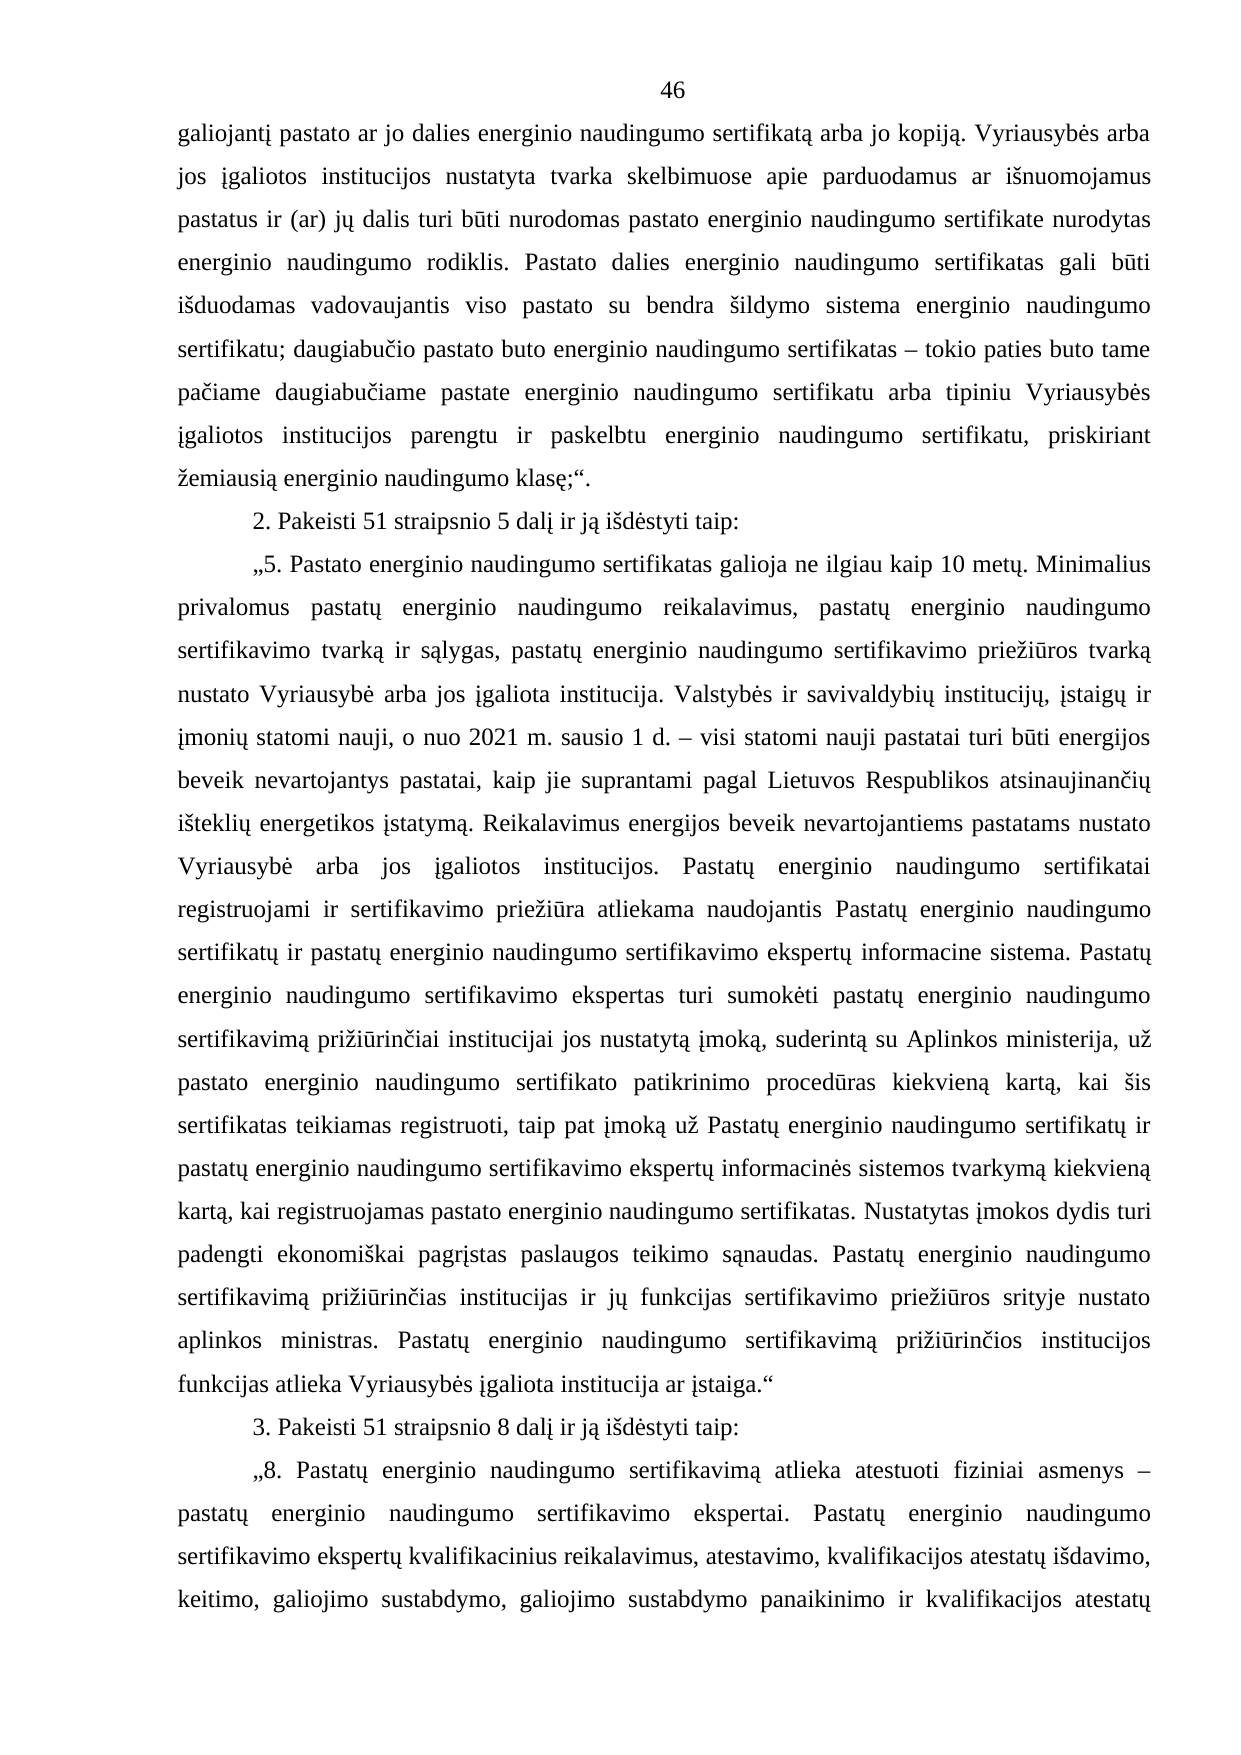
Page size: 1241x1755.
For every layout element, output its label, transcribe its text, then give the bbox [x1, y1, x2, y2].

text „5. Pastato energinio naudingumo sertifikatas galioja ne ilgiau kaip 10 metų. Minimalius privalomus pastatų energinio naudingumo reikalavimus, pastatų energinio naudingumo sertifikavimo tvarką ir sąlygas, pastatų energinio naudingumo sertifikavimo priežiūros tvarką nustato Vyriausybė arba jos įgaliota institucija. Valstybės ir savivaldybių institucijų, įstaigų ir įmonių statomi nauji, o nuo 2021 m. sausio 1 d. – visi statomi nauji pastatai turi būti energijos beveik nevartojantys pastatai, kaip jie suprantami pagal Lietuvos Respublikos atsinaujinančių išteklių energetikos įstatymą. Reikalavimus energijos beveik nevartojantiems pastatams nustato Vyriausybė arba jos įgaliotos institucijos. Pastatų energinio naudingumo sertifikatai registruojami ir sertifikavimo priežiūra atliekama naudojantis Pastatų energinio naudingumo sertifikatų ir pastatų energinio naudingumo sertifikavimo ekspertų informacine sistema. Pastatų energinio naudingumo sertifikavimo ekspertas turi sumokėti pastatų energinio naudingumo sertifikavimą prižiūrinčiai institucijai jos nustatytą įmoką, suderintą su Aplinkos ministerija, už pastato energinio naudingumo sertifikato patikrinimo procedūras kiekvieną kartą, kai šis sertifikatas teikiamas registruoti, taip pat įmoką už Pastatų energinio naudingumo sertifikatų ir pastatų energinio naudingumo sertifikavimo ekspertų informacinės sistemos tvarkymą kiekvieną kartą, kai registruojamas pastato energinio naudingumo sertifikatas. Nustatytas įmokos dydis turi padengti ekonomiškai pagrįstas paslaugos teikimo sąnaudas. Pastatų energinio naudingumo sertifikavimą prižiūrinčias institucijas ir jų funkcijas sertifikavimo priežiūros srityje nustato aplinkos ministras. Pastatų energinio naudingumo sertifikavimą prižiūrinčios institucijos funkcijas atlieka Vyriausybės įgaliota institucija ar įstaiga.“ [177, 549, 1152, 1397]
text 3. Pakeisti 51 straipsnio 8 dalį ir ją išdėstyti taip: [177, 1412, 1152, 1441]
text „8. Pastatų energinio naudingumo sertifikavimą atlieka atestuoti fiziniai asmenys – pastatų energinio naudingumo sertifikavimo ekspertai. Pastatų energinio naudingumo sertifikavimo ekspertų kvalifikacinius reikalavimus, atestavimo, kvalifikacijos atestatų išdavimo, keitimo, galiojimo sustabdymo, galiojimo sustabdymo panaikinimo ir kvalifikacijos atestatų [177, 1455, 1152, 1613]
text galiojantį pastato ar jo dalies energinio naudingumo sertifikatą arba jo kopiją. Vyriausybės arba jos įgaliotos institucijos nustatyta tvarka skelbimuose apie parduodamus ar išnuomojamus pastatus ir (ar) jų dalis turi būti nurodomas pastato energinio naudingumo sertifikate nurodytas energinio naudingumo rodiklis. Pastato dalies energinio naudingumo sertifikatas gali būti išduodamas vadovaujantis viso pastato su bendra šildymo sistema energinio naudingumo sertifikatu; daugiabučio pastato buto energinio naudingumo sertifikatas – tokio paties buto tame pačiame daugiabučiame pastate energinio naudingumo sertifikatu arba tipiniu Vyriausybės įgaliotos institucijos parengtu ir paskelbtu energinio naudingumo sertifikatu, priskiriant žemiausią energinio naudingumo klasę;“. [177, 118, 1152, 492]
text 2. Pakeisti 51 straipsnio 5 dalį ir ją išdėstyti taip: [177, 506, 1152, 535]
